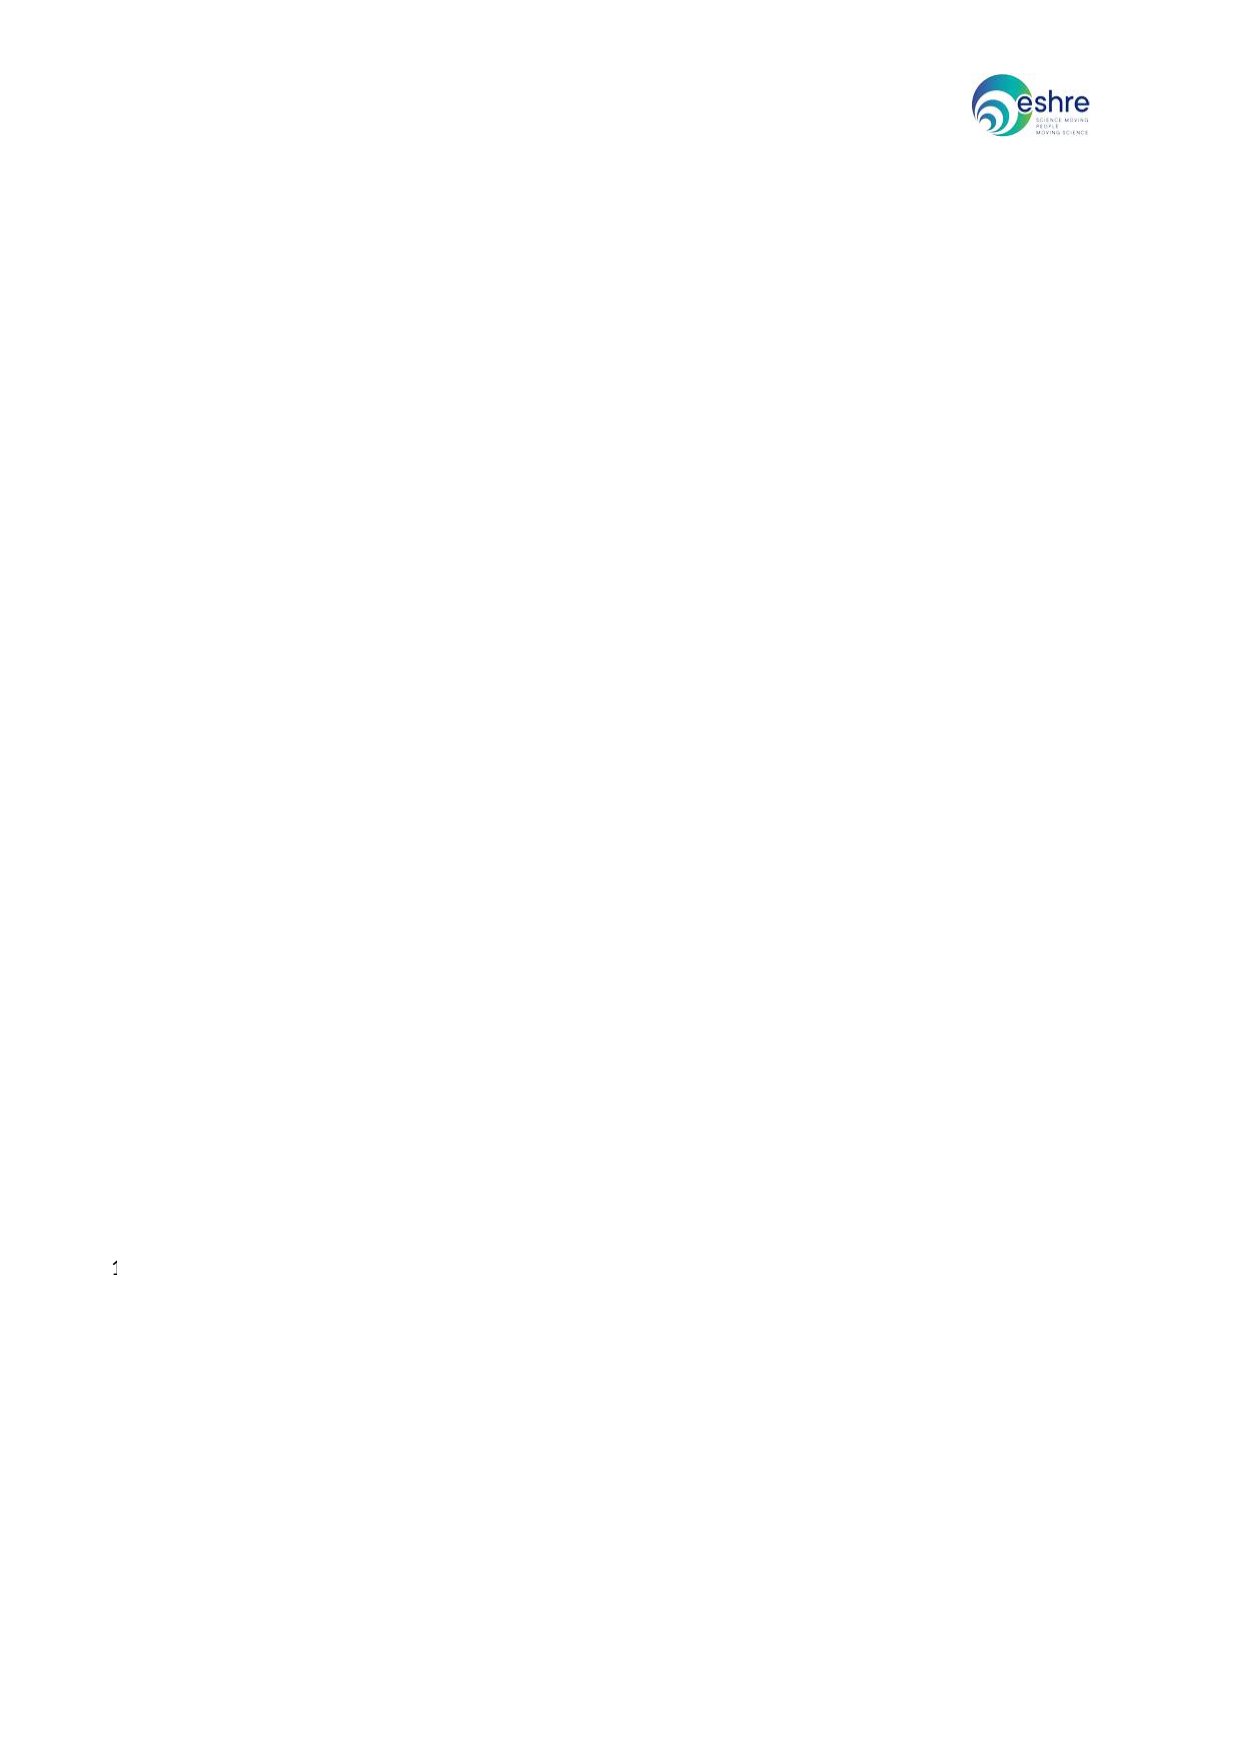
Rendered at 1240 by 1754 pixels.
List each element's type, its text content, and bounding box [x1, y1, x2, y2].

text 182 [111, 1256, 117, 1280]
